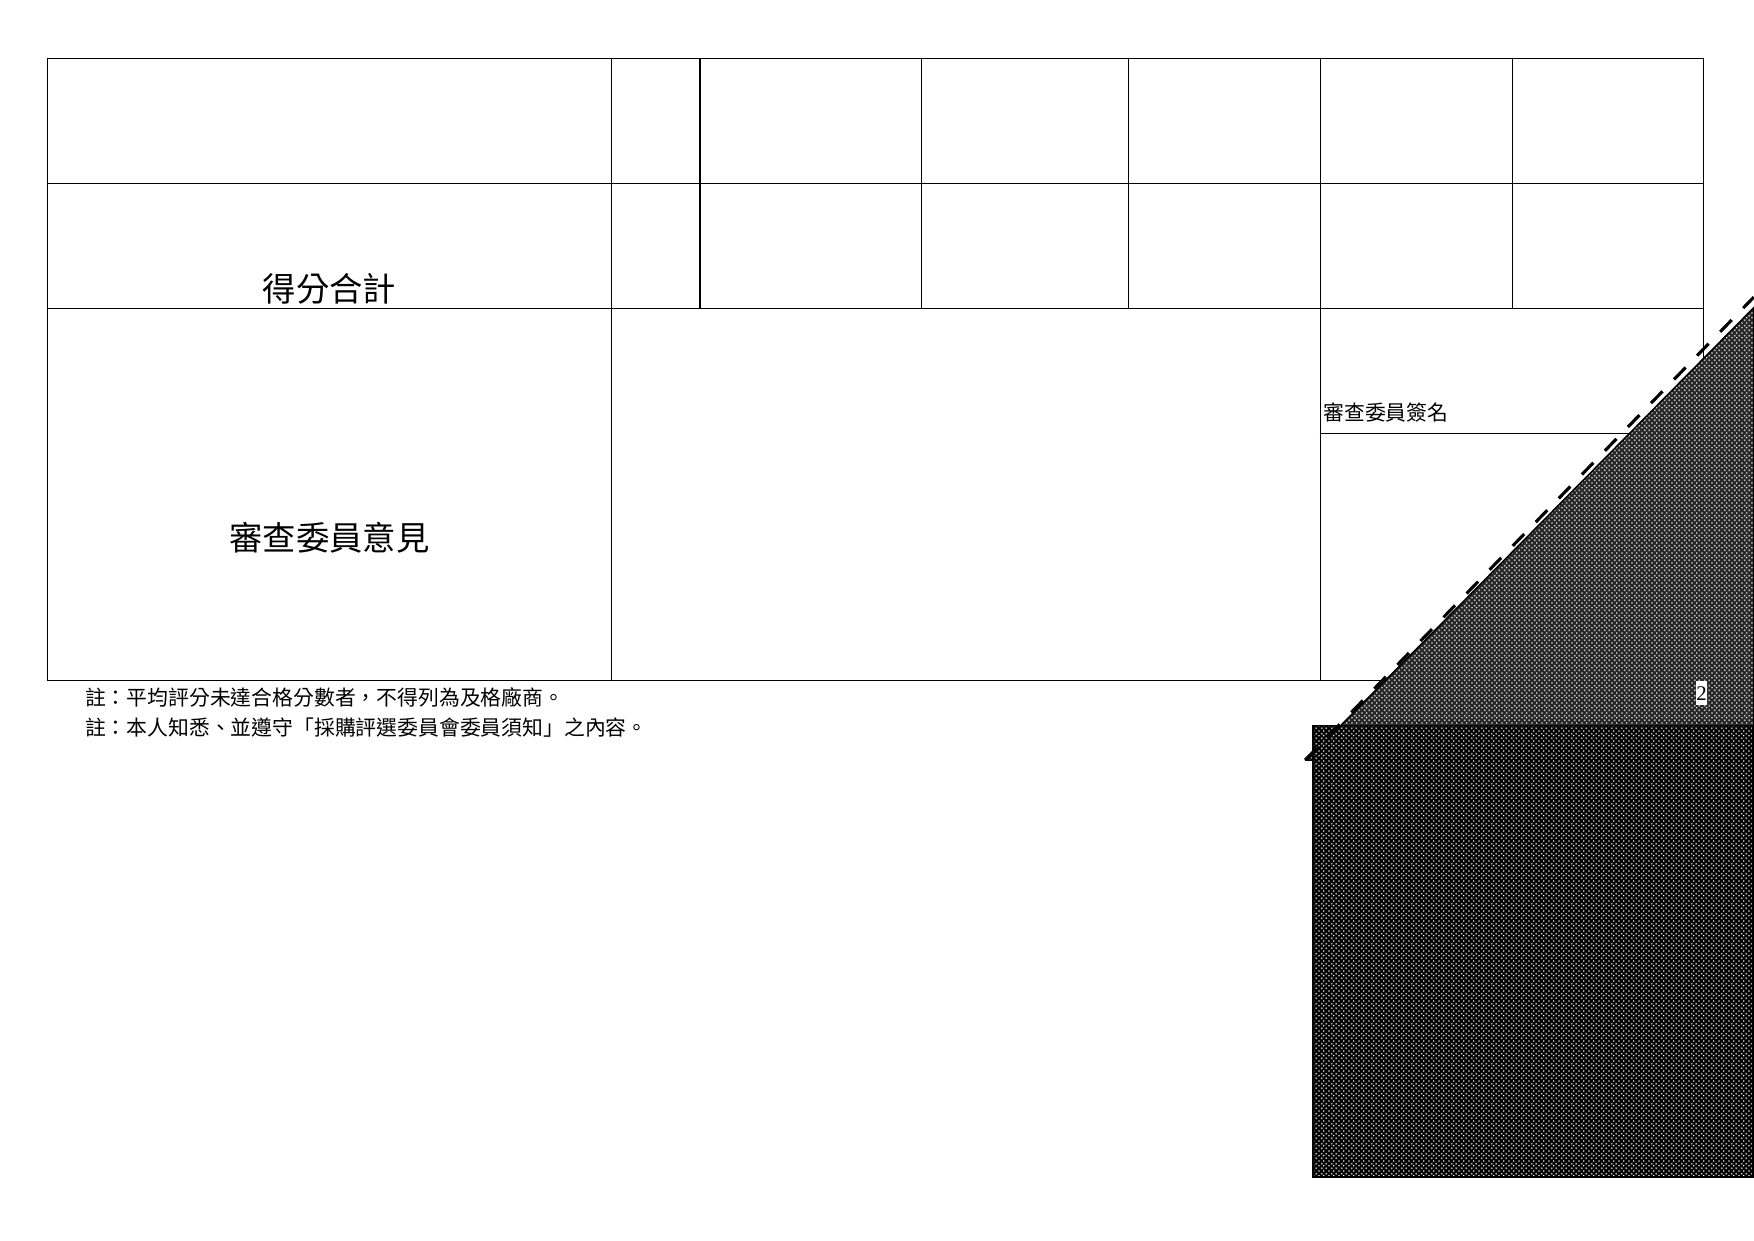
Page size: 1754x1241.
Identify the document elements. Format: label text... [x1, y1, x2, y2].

text 1 [1696, 681, 1707, 705]
table_cell [922, 59, 1128, 183]
table_cell [612, 59, 699, 183]
table_cell [701, 184, 921, 308]
text 註：本人知悉、並遵守「採購評選委員會委員須知」之內容。 [47, 711, 1351, 742]
table_cell [1129, 59, 1320, 183]
table_cell [922, 184, 1128, 308]
table_cell [1321, 434, 1626, 680]
table_cell [1321, 184, 1512, 308]
table_cell 審查委員意見 [48, 309, 611, 680]
table_cell [1321, 59, 1512, 183]
table_cell [1513, 59, 1703, 183]
table_cell [612, 309, 1320, 680]
table_cell 審查委員簽名 [1321, 309, 1703, 433]
table_cell [1513, 184, 1703, 308]
table_cell [1129, 184, 1320, 308]
table_cell [612, 184, 699, 308]
table_cell 得分合計 [48, 184, 611, 308]
text 註：平均評分未達合格分數者，不得列為及格廠商。 [47, 681, 1378, 711]
table_cell [701, 59, 921, 183]
table_cell [63, 824, 1050, 899]
table_cell [48, 59, 611, 183]
